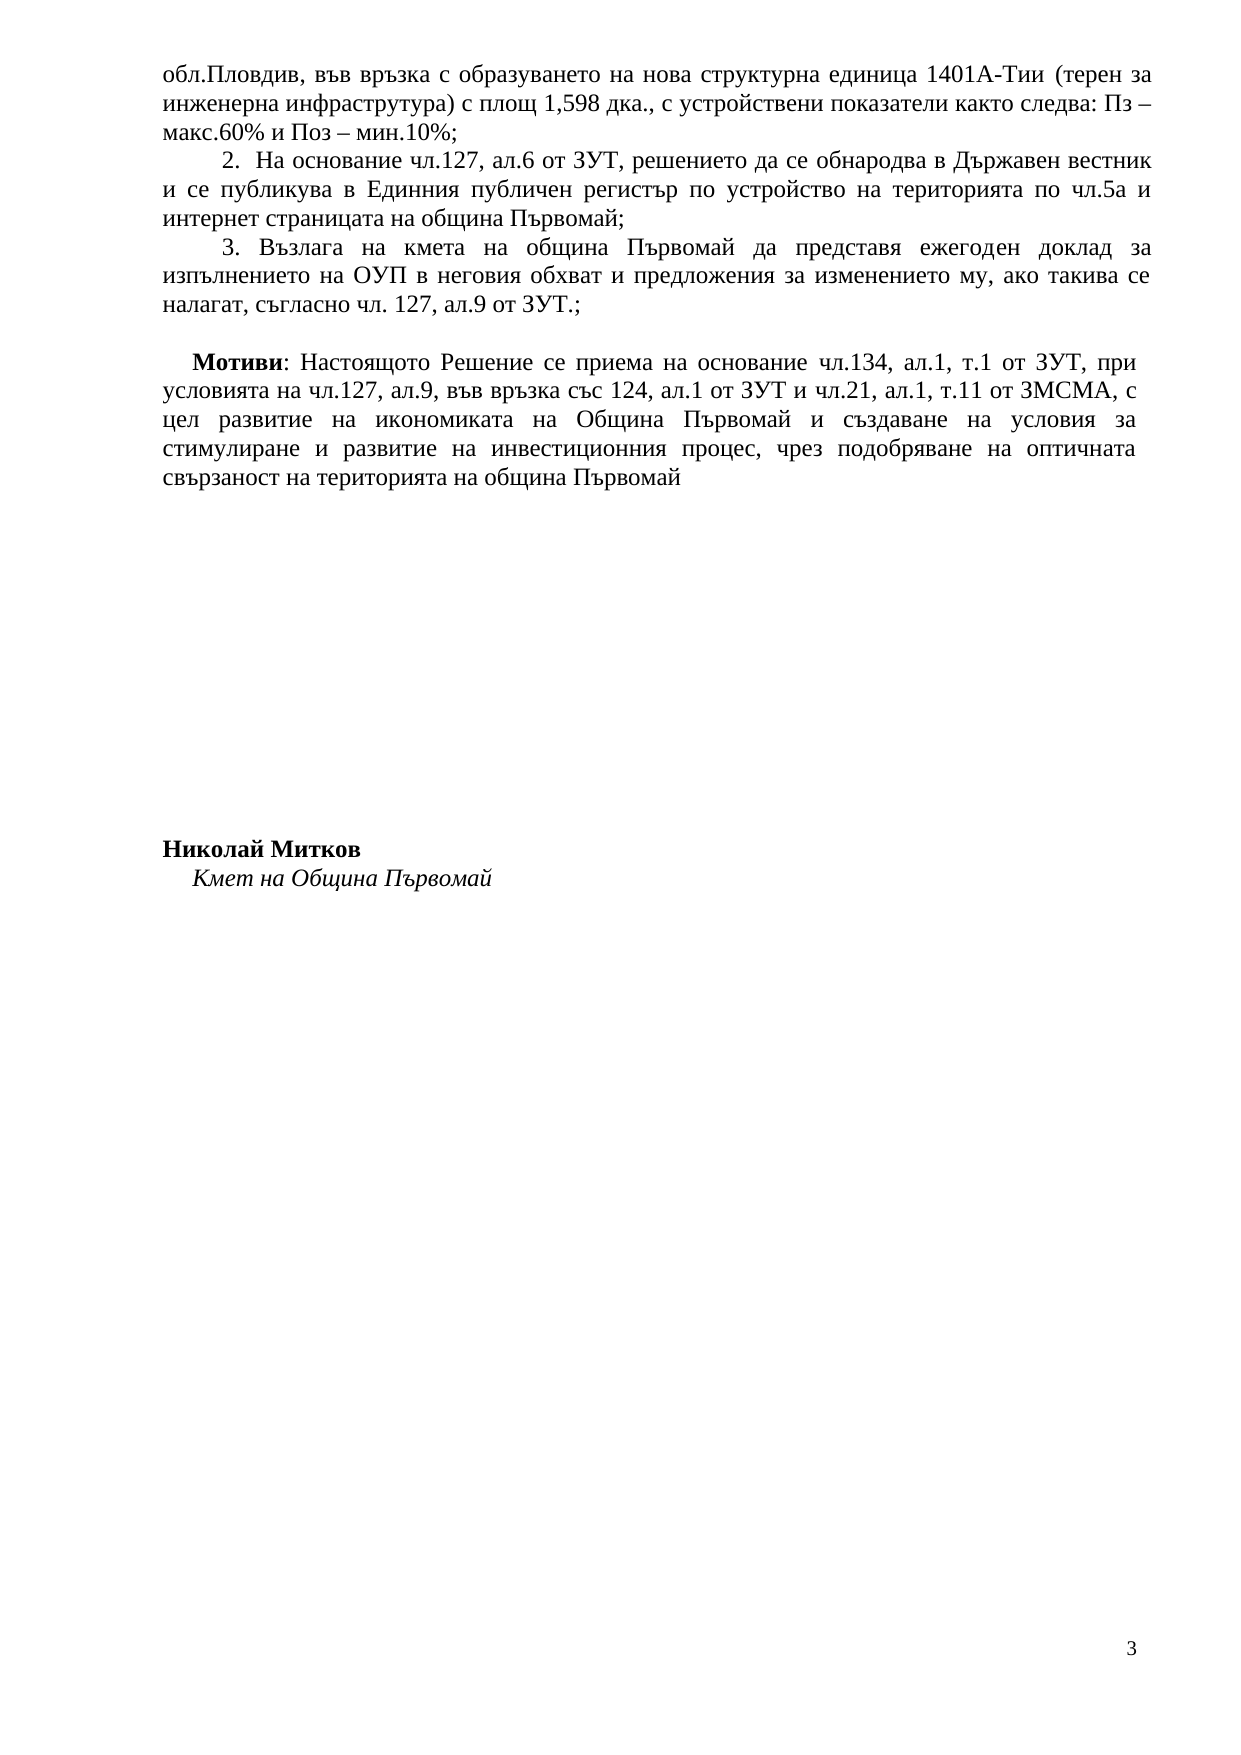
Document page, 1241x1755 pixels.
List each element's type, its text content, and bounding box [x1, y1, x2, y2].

text 3. Възлага на кмета на община Първомай да представя ежегоден доклад за изпълнението на ОУП в неговия обхват и предложения за изменението му, ако такива се налагат, съгласно чл. 127, ал.9 от ЗУТ.; [162, 232, 1152, 318]
text обл.Пловдив, във връзка с образуването на нова структурна единица 1401А-Тии (терен за инженерна инфраструтура) с площ 1,598 дка., с устройствени показатели както следва: Пз – макс.60% и Поз – мин.10%; [162, 59, 1152, 145]
text Николай Митков [162, 834, 1137, 863]
text 2. На основание чл.127, ал.6 от ЗУТ, решението да се обнародва в Държавен вестник и се публикува в Единния публичен регистър по устройство на територията по чл.5а и интернет страницата на община Първомай; [162, 145, 1152, 232]
text Кмет на Община Първомай [162, 863, 1137, 892]
text Мотиви: Настоящото Решение се приема на основание чл.134, ал.1, т.1 от ЗУТ, при условията на чл.127, ал.9, във връзка със 124, ал.1 от ЗУТ и чл.21, ал.1, т.11 от ЗМСМА, с цел развитие на икономиката на Община Първомай и създаване на условия за стимулиране и развитие на инвестиционния процес, чрез подобряване на оптичната свързаност на територията на община Първомай [162, 347, 1137, 490]
